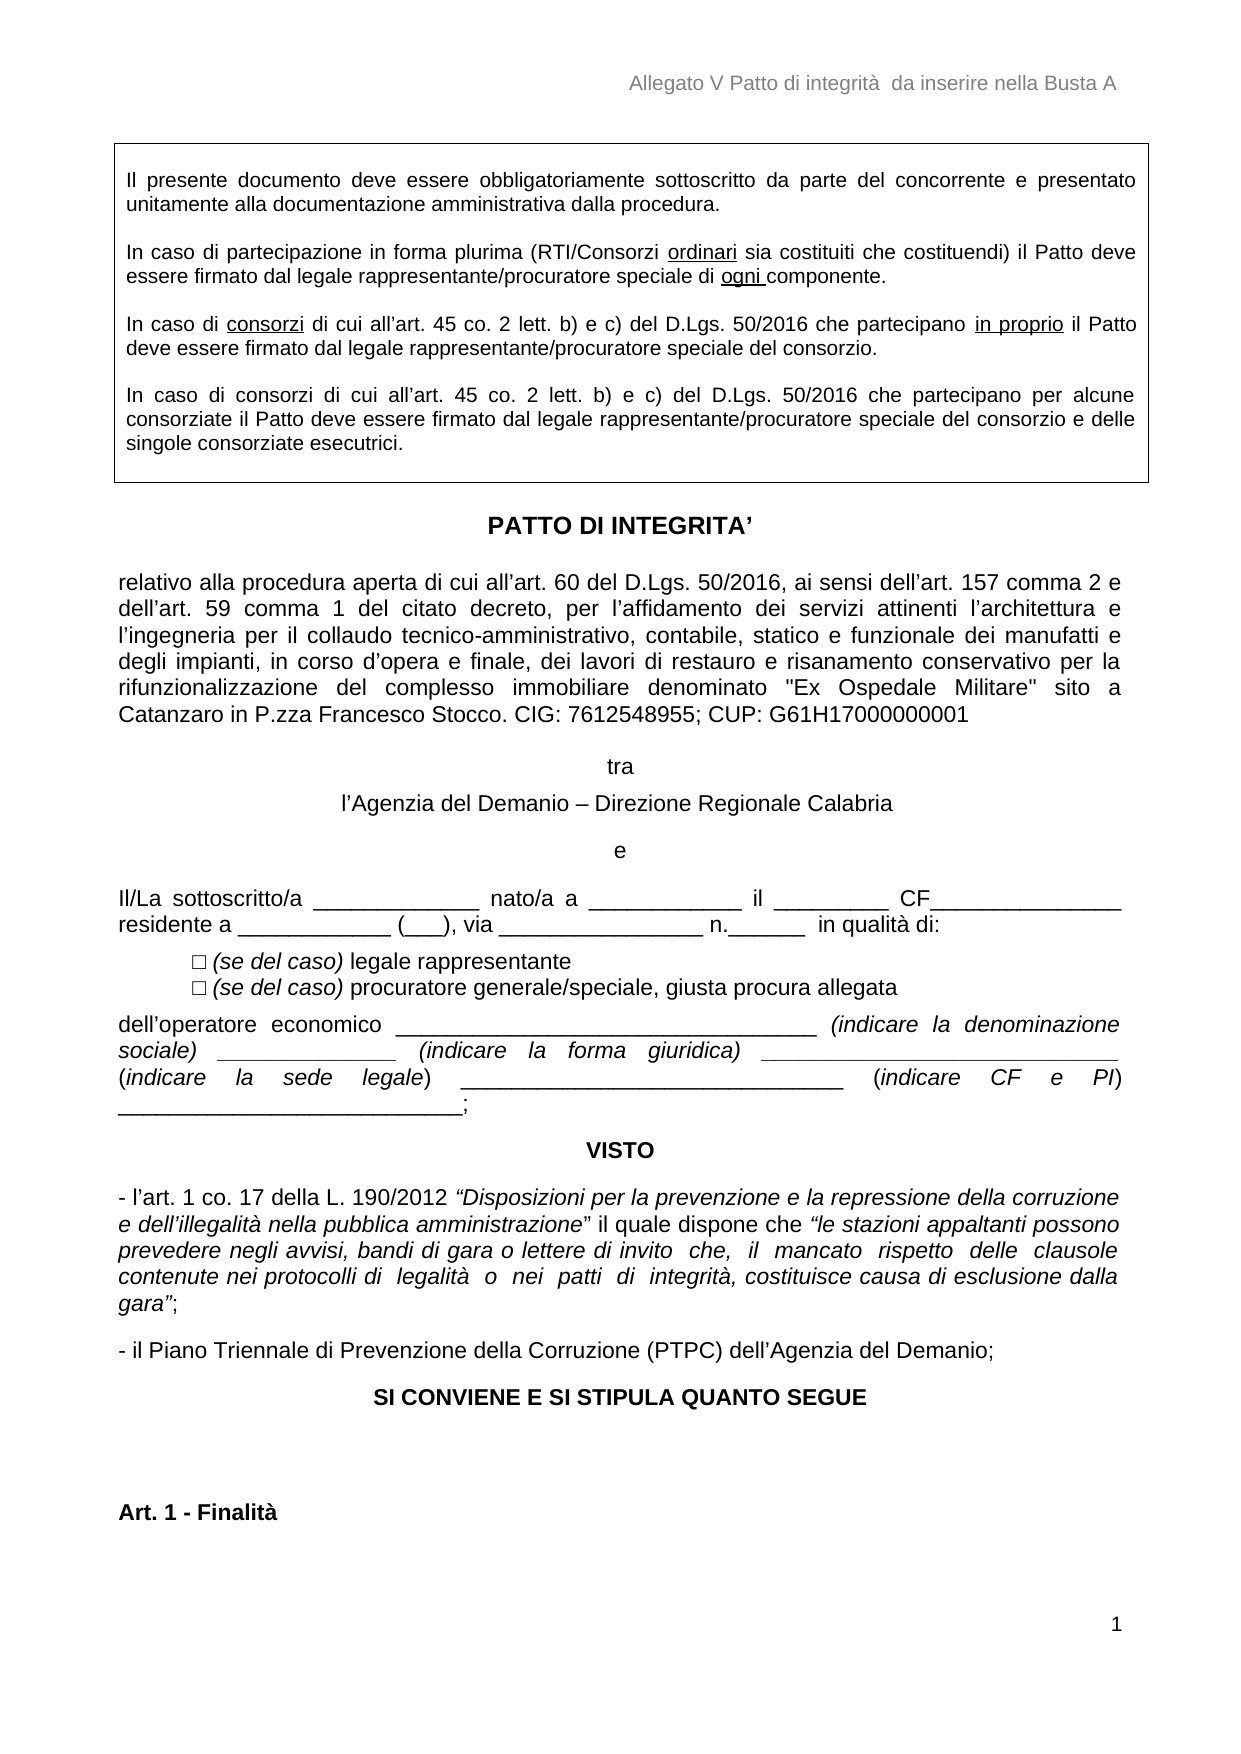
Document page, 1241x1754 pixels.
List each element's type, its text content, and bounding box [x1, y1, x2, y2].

text dell’operatore economico _________________________________ (indicare la denominazione sociale) ______________ (indicare la forma giuridica) ____________________________ (indicare la sede legale) ______________________________ (indicare CF e PI) ___________________________; [118, 1011, 1122, 1116]
text l’Agenzia del Demanio – Direzione Regionale Calabria [118, 790, 1122, 816]
text PATTO DI INTEGRITA’ [118, 511, 1122, 540]
text SI CONVIENE E SI STIPULA QUANTO SEGUE [118, 1384, 1122, 1410]
text relativo alla procedura aperta di cui all’art. 60 del D.Lgs. 50/2016, ai sensi dell’art. 157 comma 2 e dell’art. 59 comma 1 del citato decreto, per l’affidamento dei servizi attinenti l’architettura e l’ingegneria per il collaudo tecnico-amministrativo, contabile, statico e funzionale dei manufatti e degli impianti, in corso d’opera e finale, dei lavori di restauro e risanamento conservativo per la rifunzionalizzazione del complesso immobiliare denominato "Ex Ospedale Militare" sito a Catanzaro in P.zza Francesco Stocco. CIG: 7612548955; CUP: G61H17000000001 [118, 569, 1122, 727]
text Art. 1 - Finalità [118, 1498, 1122, 1525]
text □ (se del caso) legale rappresentante [192, 948, 1122, 974]
text Il/La sottoscritto/a _____________ nato/a a ____________ il _________ CF_______________ residente a ____________ (___), via ________________ n.______ in qualità di: [118, 884, 1122, 937]
text - il Piano Triennale di Prevenzione della Corruzione (PTPC) dell’Agenzia del Demanio; [118, 1337, 1122, 1363]
text VISTO [118, 1137, 1122, 1163]
text e [118, 837, 1122, 864]
table_header Il presente documento deve essere obbligatoriamente sottoscritto da parte del concorrente e presentato unitamente alla documentazione amministrativa dalla procedura. In caso di partecipazione in forma plurima (RTI/Consorzi ordinari sia costituiti che costituendi) il Patto deve essere firmato dal legale rappresentante/procuratore speciale di ogni componente. In caso di consorzi di cui all’art. 45 co. 2 lett. b) e c) del D.Lgs. 50/2016 che partecipano in proprio il Patto deve essere firmato dal legale rappresentante/procuratore speciale del consorzio. In caso di consorzi di cui all’art. 45 co. 2 lett. b) e c) del D.Lgs. 50/2016 che partecipano per alcune consorziate il Patto deve essere firmato dal legale rappresentante/procuratore speciale del consorzio e delle singole consorziate esecutrici. [115, 144, 1148, 482]
text tra [118, 753, 1122, 780]
text □ (se del caso) procuratore generale/speciale, giusta procura allegata [192, 974, 1122, 1000]
text - l’art. 1 co. 17 della L. 190/2012 “Disposizioni per la prevenzione e la repressione della corruzione e dell’illegalità nella pubblica amministrazione” il quale dispone che “le stazioni appaltanti possono prevedere negli avvisi, bandi di gara o lettere di invito che, il mancato rispetto delle clausole contenute nei protocolli di legalità o nei patti di integrità, costituisce causa di esclusione dalla gara”; [118, 1184, 1122, 1316]
